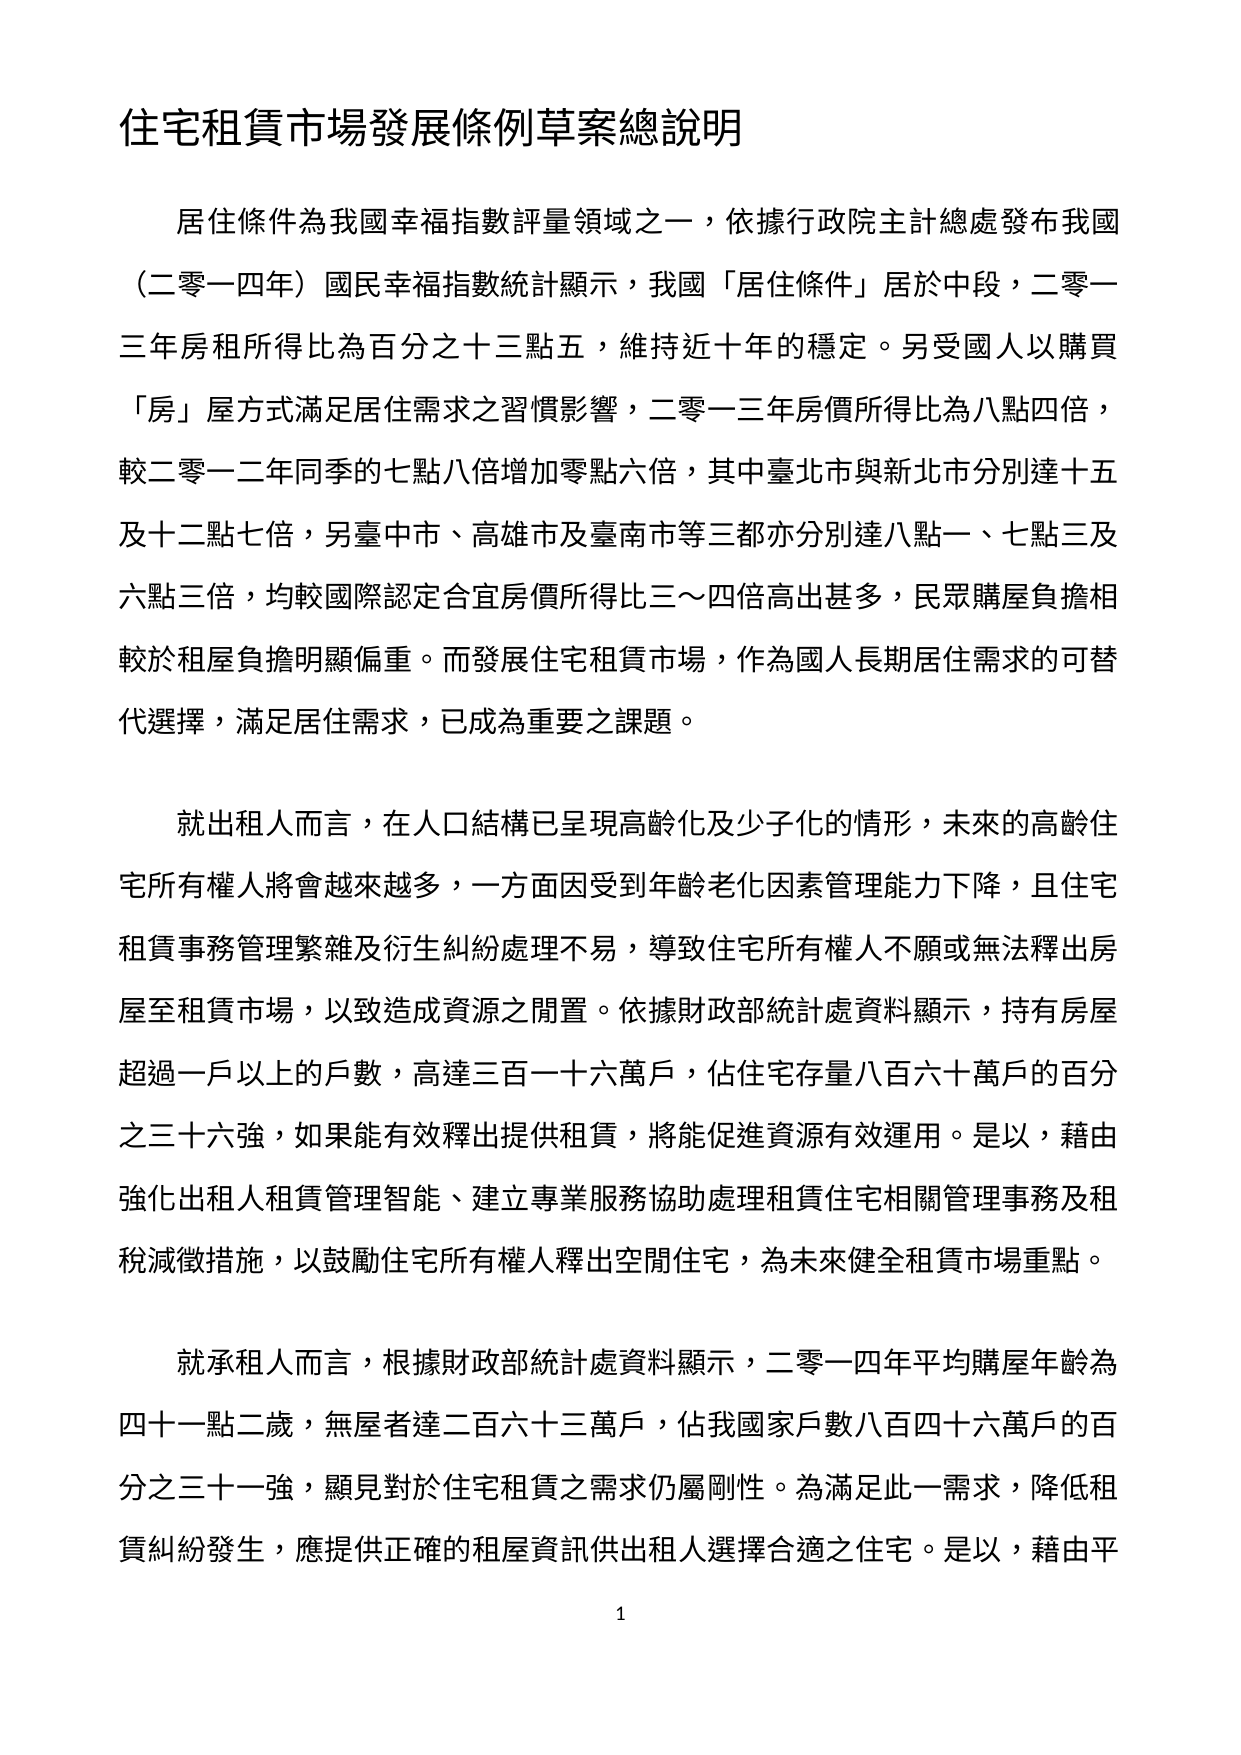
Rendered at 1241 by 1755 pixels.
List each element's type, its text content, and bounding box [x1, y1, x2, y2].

text 居住條件為我國幸福指數評量領域之一，依據行政院主計總處發布我國（二零一四年）國民幸福指數統計顯示，我國「居住條件」居於中段，二零一三年房租所得比為百分之十三點五，維持近十年的穩定。另受國人以購買「房」屋方式滿足居住需求之習慣影響，二零一三年房價所得比為八點四倍，較二零一二年同季的七點八倍增加零點六倍，其中臺北市與新北市分別達十五及十二點七倍，另臺中市、高雄市及臺南市等三都亦分別達八點一、七點三及六點三倍，均較國際認定合宜房價所得比三～四倍高出甚多，民眾購屋負擔相較於租屋負擔明顯偏重。而發展住宅租賃市場，作為國人長期居住需求的可替代選擇，滿足居住需求，已成為重要之課題。 [118, 189, 1122, 751]
text 住宅租賃市場發展條例草案總說明 [118, 94, 1122, 157]
text 就承租人而言，根據財政部統計處資料顯示，二零一四年平均購屋年齡為四十一點二歲，無屋者達二百六十三萬戶，佔我國家戶數八百四十六萬戶的百分之三十一強，顯見對於住宅租賃之需求仍屬剛性。為滿足此一需求，降低租賃糾紛發生，應提供正確的租屋資訊供出租人選擇合適之住宅。是以，藉由平 [118, 1329, 1122, 1579]
text 就出租人而言，在人口結構已呈現高齡化及少子化的情形，未來的高齡住宅所有權人將會越來越多，一方面因受到年齡老化因素管理能力下降，且住宅租賃事務管理繁雜及衍生糾紛處理不易，導致住宅所有權人不願或無法釋出房屋至租賃市場，以致造成資源之閒置。依據財政部統計處資料顯示，持有房屋超過一戶以上的戶數，高達三百一十六萬戶，佔住宅存量八百六十萬戶的百分之三十六強，如果能有效釋出提供租賃，將能促進資源有效運用。是以，藉由強化出租人租賃管理智能、建立專業服務協助處理租賃住宅相關管理事務及租稅減徵措施，以鼓勵住宅所有權人釋出空閒住宅，為未來健全租賃市場重點。 [118, 790, 1122, 1290]
